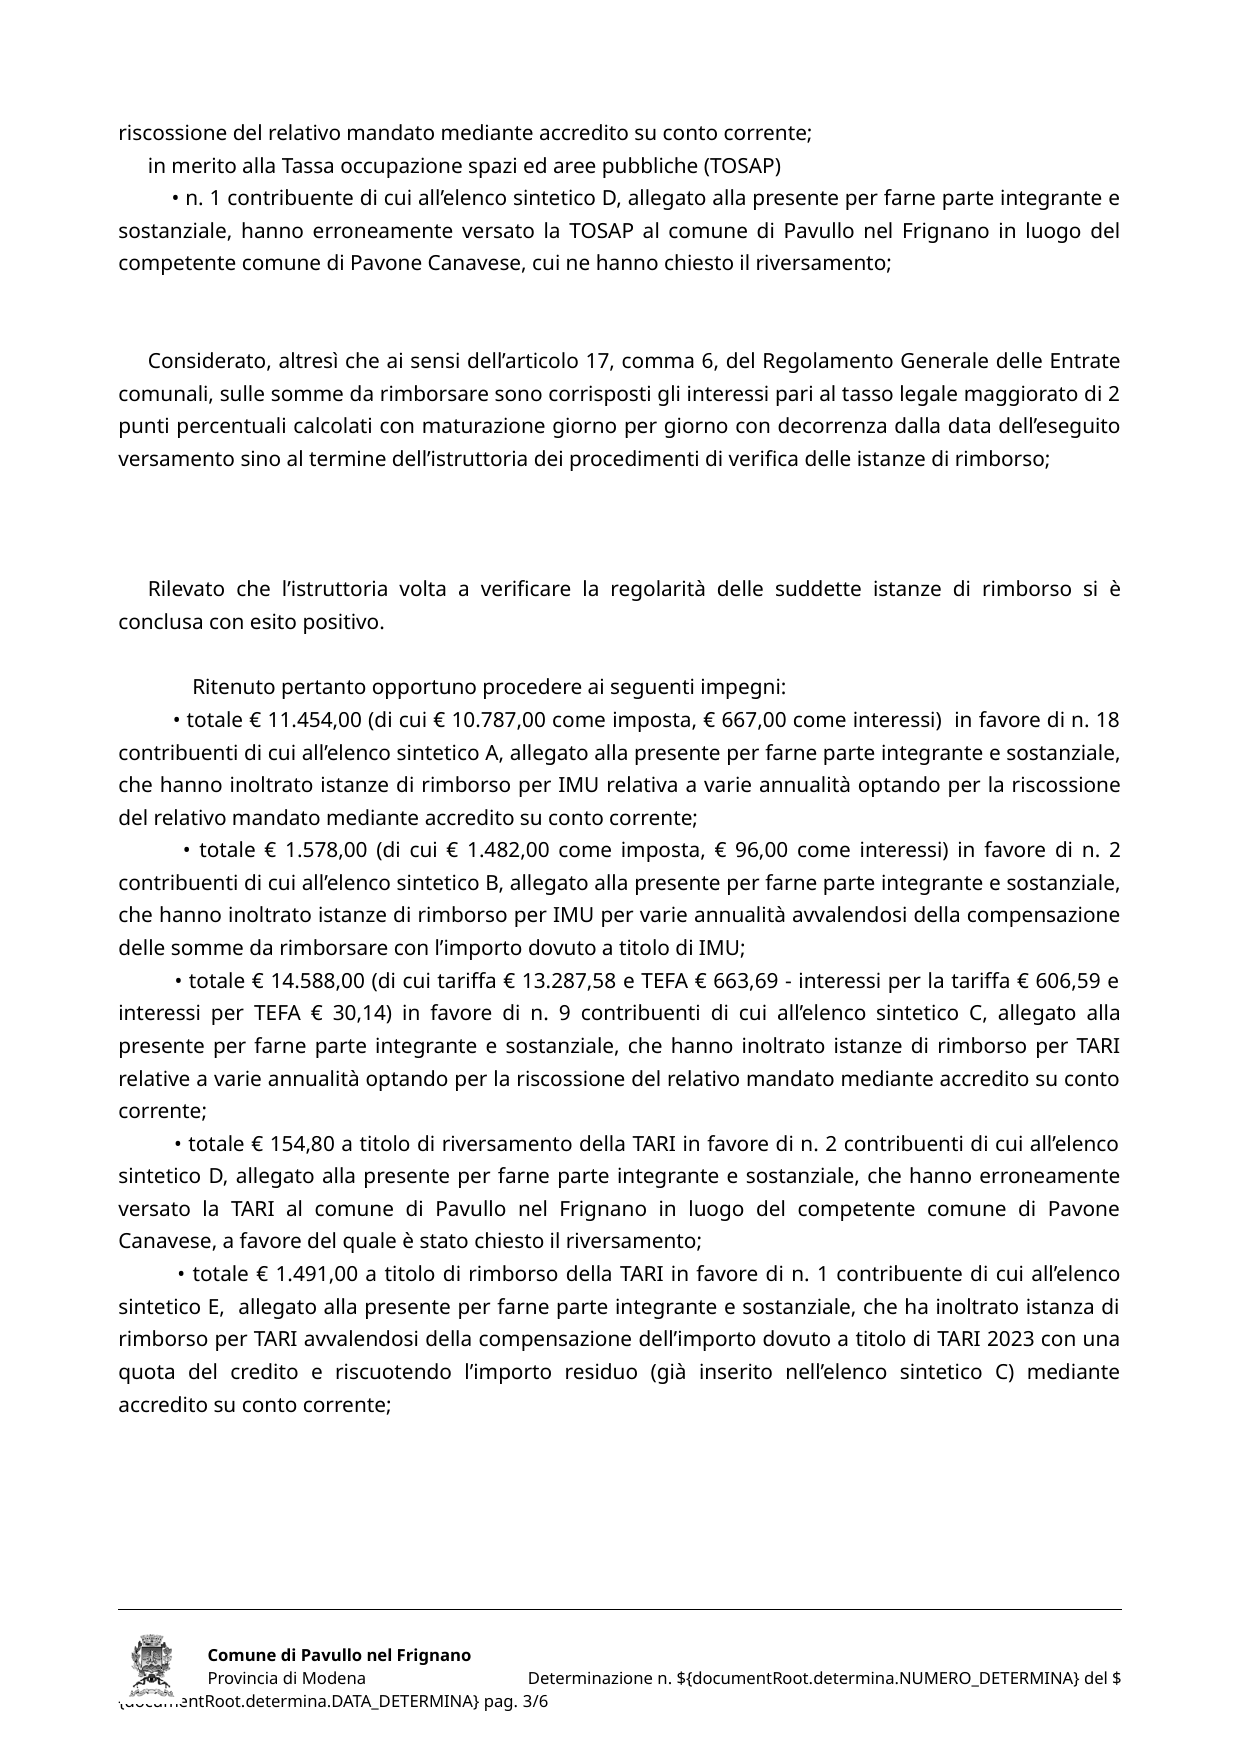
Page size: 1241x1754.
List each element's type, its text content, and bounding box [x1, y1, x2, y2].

text riscossione del relativo mandato mediante accredito su conto corrente; [118, 118, 1122, 147]
text Ritenuto pertanto opportuno procedere ai seguenti impegni: [118, 640, 1122, 701]
text • totale € 1.491,00 a titolo di rimborso della TARI in favore di n. 1 contribuente di cui all’elenco sintetico E, allegato alla presente per farne parte integrante e sostanziale, che ha inoltrato istanza di rimborso per TARI avvalendosi della compensazione dell’importo dovuto a titolo di TARI 2023 con una quota del credito e riscuotendo l’importo residuo (già inserito nell’elenco sintetico C) mediante accredito su conto corrente; [118, 1259, 1122, 1418]
text • totale € 14.588,00 (di cui tariffa € 13.287,58 e TEFA € 663,69 - interessi per la tariffa € 606,59 e interessi per TEFA € 30,14) in favore di n. 9 contribuenti di cui all’elenco sintetico C, allegato alla presente per farne parte integrante e sostanziale, che hanno inoltrato istanze di rimborso per TARI relative a varie annualità optando per la riscossione del relativo mandato mediante accredito su conto corrente; [118, 966, 1122, 1125]
text in merito alla Tassa occupazione spazi ed aree pubbliche (TOSAP) [118, 151, 1122, 179]
text • totale € 1.578,00 (di cui € 1.482,00 come imposta, € 96,00 come interessi) in favore di n. 2 contribuenti di cui all’elenco sintetico B, allegato alla presente per farne parte integrante e sostanziale, che hanno inoltrato istanze di rimborso per IMU per varie annualità avvalendosi della compensazione delle somme da rimborsare con l’importo dovuto a titolo di IMU; [118, 835, 1122, 962]
text Considerato, altresì che ai sensi dell’articolo 17, comma 6, del Regolamento Generale delle Entrate comunali, sulle somme da rimborsare sono corrisposti gli interessi pari al tasso legale maggiorato di 2 punti percentuali calcolati con maturazione giorno per giorno con decorrenza dalla data dell’eseguito versamento sino al termine dell’istruttoria dei procedimenti di verifica delle istanze di rimborso; [118, 346, 1122, 473]
text • totale € 154,80 a titolo di riversamento della TARI in favore di n. 2 contribuenti di cui all’elenco sintetico D, allegato alla presente per farne parte integrante e sostanziale, che hanno erroneamente versato la TARI al comune di Pavullo nel Frignano in luogo del competente comune di Pavone Canavese, a favore del quale è stato chiesto il riversamento; [118, 1129, 1122, 1255]
text Rilevato che l’istruttoria volta a verificare la regolarità delle suddette istanze di rimborso si è conclusa con esito positivo. [118, 574, 1122, 636]
text • n. 1 contribuente di cui all’elenco sintetico D, allegato alla presente per farne parte integrante e sostanziale, hanno erroneamente versato la TOSAP al comune di Pavullo nel Frignano in luogo del competente comune di Pavone Canavese, cui ne hanno chiesto il riversamento; [118, 183, 1122, 277]
text • totale € 11.454,00 (di cui € 10.787,00 come imposta, € 667,00 come interessi) in favore di n. 18 contribuenti di cui all’elenco sintetico A, allegato alla presente per farne parte integrante e sostanziale, che hanno inoltrato istanze di rimborso per IMU relativa a varie annualità optando per la riscossione del relativo mandato mediante accredito su conto corrente; [118, 705, 1122, 831]
picture [120, 1631, 183, 1704]
